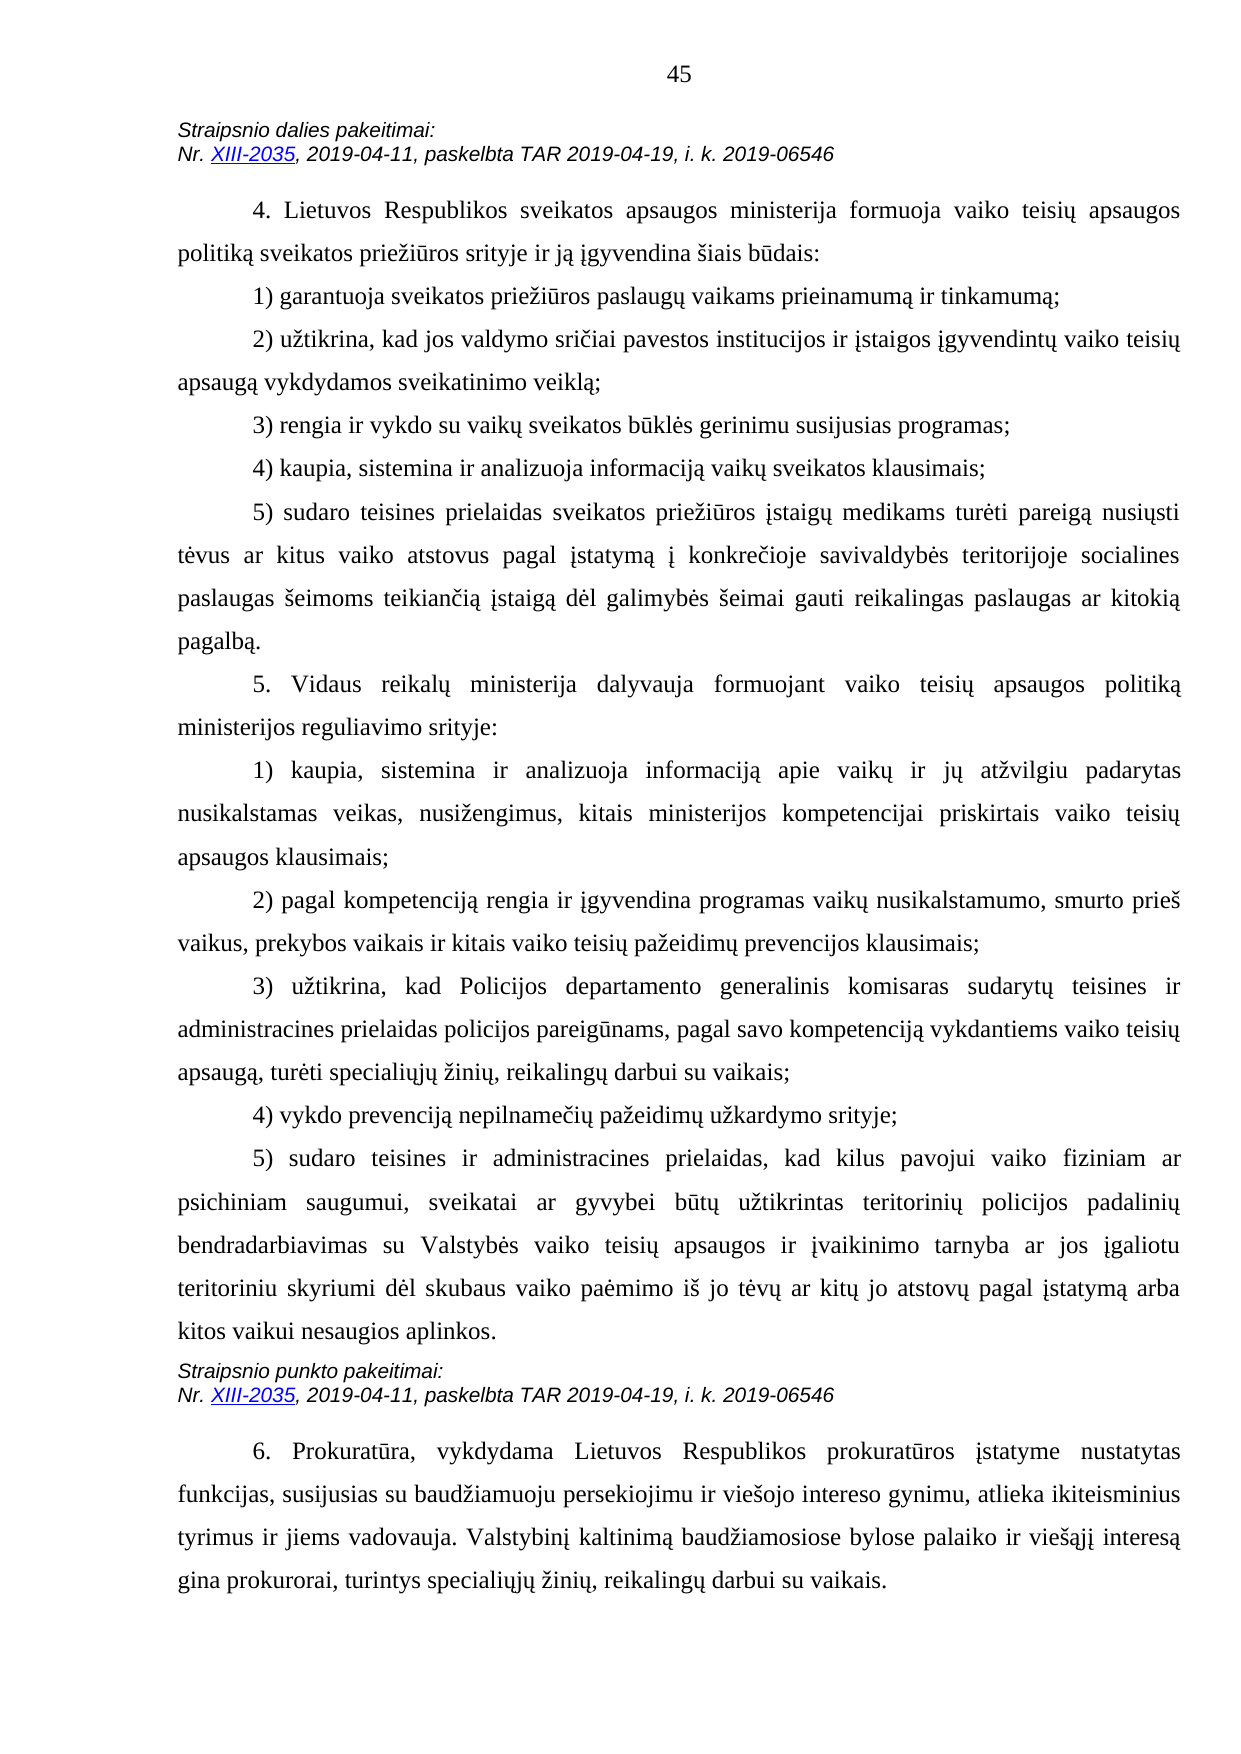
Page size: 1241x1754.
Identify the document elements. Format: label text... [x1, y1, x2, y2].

text 1) garantuoja sveikatos priežiūros paslaugų vaikams prieinamumą ir tinkamumą; [177, 281, 1181, 310]
text 2) pagal kompetenciją rengia ir įgyvendina programas vaikų nusikalstamumo, smurto prieš vaikus, prekybos vaikais ir kitais vaiko teisių pažeidimų prevencijos klausimais; [177, 885, 1181, 957]
text 1) kaupia, sistemina ir analizuoja informaciją apie vaikų ir jų atžvilgiu padarytas nusikalstamas veikas, nusižengimus, kitais ministerijos kompetencijai priskirtais vaiko teisių apsaugos klausimais; [177, 755, 1181, 870]
text 4) vykdo prevenciją nepilnamečių pažeidimų užkardymo srityje; [177, 1100, 1181, 1129]
text 2) užtikrina, kad jos valdymo sričiai pavestos institucijos ir įstaigos įgyvendintų vaiko teisių apsaugą vykdydamos sveikatinimo veiklą; [177, 324, 1181, 396]
text Nr. XIII-2035, 2019-04-11, paskelbta TAR 2019-04-19, i. k. 2019-06546 [177, 142, 1181, 166]
text 3) rengia ir vykdo su vaikų sveikatos būklės gerinimu susijusias programas; [177, 410, 1181, 439]
text 6. Prokuratūra, vykdydama Lietuvos Respublikos prokuratūros įstatyme nustatytas funkcijas, susijusias su baudžiamuoju persekiojimu ir viešojo intereso gynimu, atlieka ikiteisminius tyrimus ir jiems vadovauja. Valstybinį kaltinimą baudžiamosiose bylose palaiko ir viešąjį interesą gina prokurorai, turintys specialiųjų žinių, reikalingų darbui su vaikais. [177, 1436, 1181, 1594]
text 3) užtikrina, kad Policijos departamento generalinis komisaras sudarytų teisines ir administracines prielaidas policijos pareigūnams, pagal savo kompetenciją vykdantiems vaiko teisių apsaugą, turėti specialiųjų žinių, reikalingų darbui su vaikais; [177, 971, 1181, 1086]
text 4) kaupia, sistemina ir analizuoja informaciją vaikų sveikatos klausimais; [177, 453, 1181, 482]
text 5) sudaro teisines ir administracines prielaidas, kad kilus pavojui vaiko fiziniam ar psichiniam saugumui, sveikatai ar gyvybei būtų užtikrintas teritorinių policijos padalinių bendradarbiavimas su Valstybės vaiko teisių apsaugos ir įvaikinimo tarnyba ar jos įgaliotu teritoriniu skyriumi dėl skubaus vaiko paėmimo iš jo tėvų ar kitų jo atstovų pagal įstatymą arba kitos vaikui nesaugios aplinkos. [177, 1143, 1181, 1345]
text Straipsnio punkto pakeitimai: [177, 1359, 1181, 1383]
text 5. Vidaus reikalų ministerija dalyvauja formuojant vaiko teisių apsaugos politiką ministerijos reguliavimo srityje: [177, 669, 1181, 741]
text 5) sudaro teisines prielaidas sveikatos priežiūros įstaigų medikams turėti pareigą nusiųsti tėvus ar kitus vaiko atstovus pagal įstatymą į konkrečioje savivaldybės teritorijoje socialines paslaugas šeimoms teikiančią įstaigą dėl galimybės šeimai gauti reikalingas paslaugas ar kitokią pagalbą. [177, 497, 1181, 655]
text 4. Lietuvos Respublikos sveikatos apsaugos ministerija formuoja vaiko teisių apsaugos politiką sveikatos priežiūros srityje ir ją įgyvendina šiais būdais: [177, 195, 1181, 267]
text Straipsnio dalies pakeitimai: [177, 118, 1181, 142]
text Nr. XIII-2035, 2019-04-11, paskelbta TAR 2019-04-19, i. k. 2019-06546 [177, 1383, 1181, 1407]
